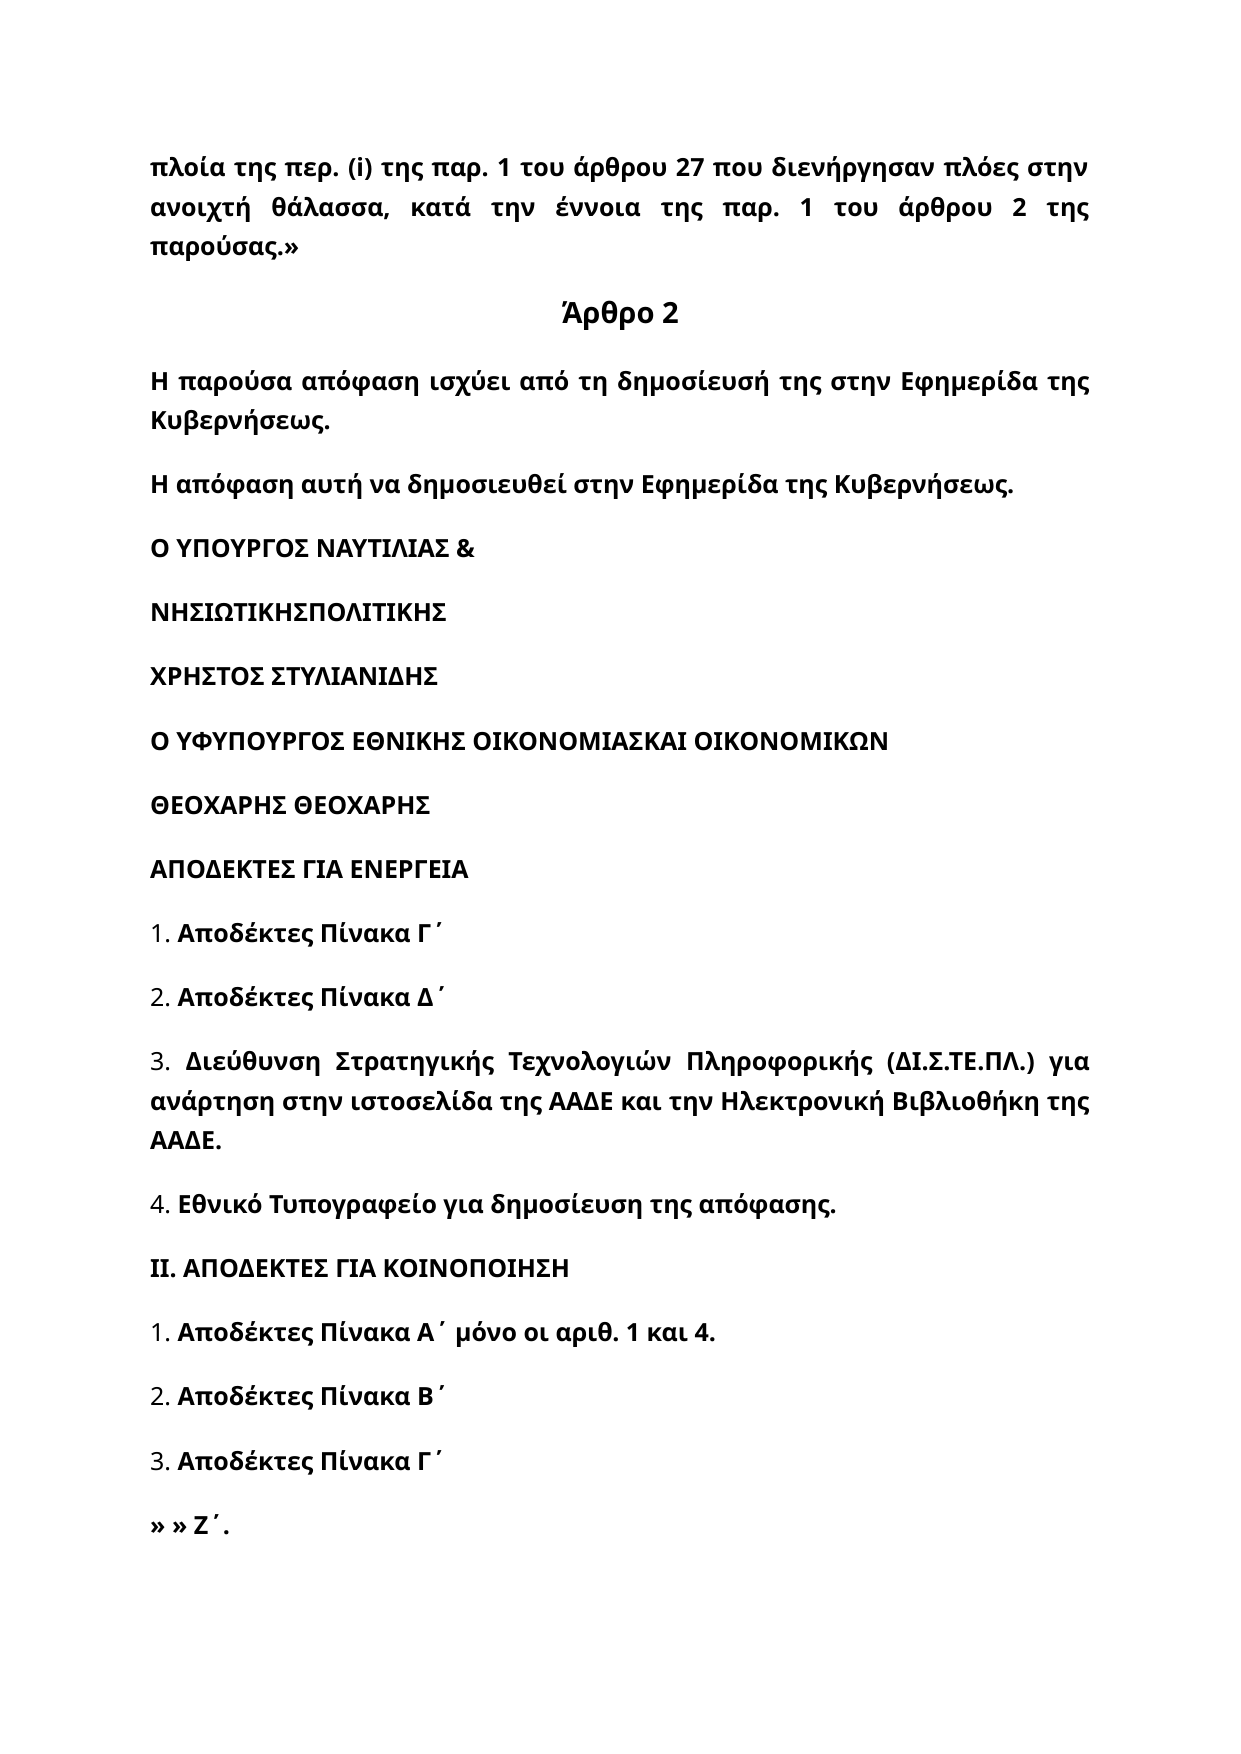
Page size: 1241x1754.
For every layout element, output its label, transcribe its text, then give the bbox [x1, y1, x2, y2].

text Η παρούσα απόφαση ισχύει από τη δημοσίευσή της στην Εφημερίδα της Κυβερνήσεως. [150, 363, 1090, 436]
text 1. Αποδέκτες Πίνακα Γ΄ [150, 916, 1090, 950]
text πλοία της περ. (i) της παρ. 1 του άρθρου 27 που διενήργησαν πλόες στην ανοιχτή θάλασσα, κατά την έννοια της παρ. 1 του άρθρου 2 της παρούσας.» [150, 150, 1090, 262]
text ΘΕΟΧΑΡΗΣ ΘΕΟΧΑΡΗΣ [150, 787, 1090, 821]
text ΙΙ. ΑΠΟΔΕΚΤΕΣ ΓΙΑ ΚΟΙΝΟΠΟΙΗΣΗ [150, 1251, 1090, 1285]
text 3. Αποδέκτες Πίνακα Γ΄ [150, 1443, 1090, 1477]
text ΑΠΟΔΕΚΤΕΣ ΓΙΑ ΕΝΕΡΓΕΙΑ [150, 851, 1090, 886]
text ΧΡΗΣΤΟΣ ΣΤΥΛΙΑΝΙΔΗΣ [150, 659, 1090, 693]
text 2. Αποδέκτες Πίνακα Δ΄ [150, 980, 1090, 1014]
text Ο ΥΦΥΠΟΥΡΓΟΣ ΕΘΝΙΚΗΣ ΟΙΚΟΝΟΜΙΑΣΚΑΙ ΟΙΚΟΝΟΜΙΚΩΝ [150, 723, 1090, 757]
text Ο ΥΠΟΥΡΓΟΣ ΝΑΥΤΙΛΙΑΣ & [150, 531, 1090, 565]
text 4. Εθνικό Τυπογραφείο για δημοσίευση της απόφασης. [150, 1186, 1090, 1221]
text 1. Αποδέκτες Πίνακα Α΄ μόνο οι αριθ. 1 και 4. [150, 1315, 1090, 1349]
subtitle Άρθρο 2 [150, 292, 1090, 332]
text » » Ζ΄. [150, 1507, 1090, 1541]
text ΝΗΣΙΩΤΙΚΗΣΠΟΛΙΤΙΚΗΣ [150, 595, 1090, 629]
text 2. Αποδέκτες Πίνακα Β΄ [150, 1379, 1090, 1413]
text Η απόφαση αυτή να δημοσιευθεί στην Εφημερίδα της Κυβερνήσεως. [150, 466, 1090, 501]
text 3. Διεύθυνση Στρατηγικής Τεχνολογιών Πληροφορικής (ΔΙ.Σ.ΤΕ.ΠΛ.) για ανάρτηση στην ιστοσελίδα της ΑΑΔΕ και την Ηλεκτρονική Βιβλιοθήκη της ΑΑΔΕ. [150, 1044, 1090, 1156]
